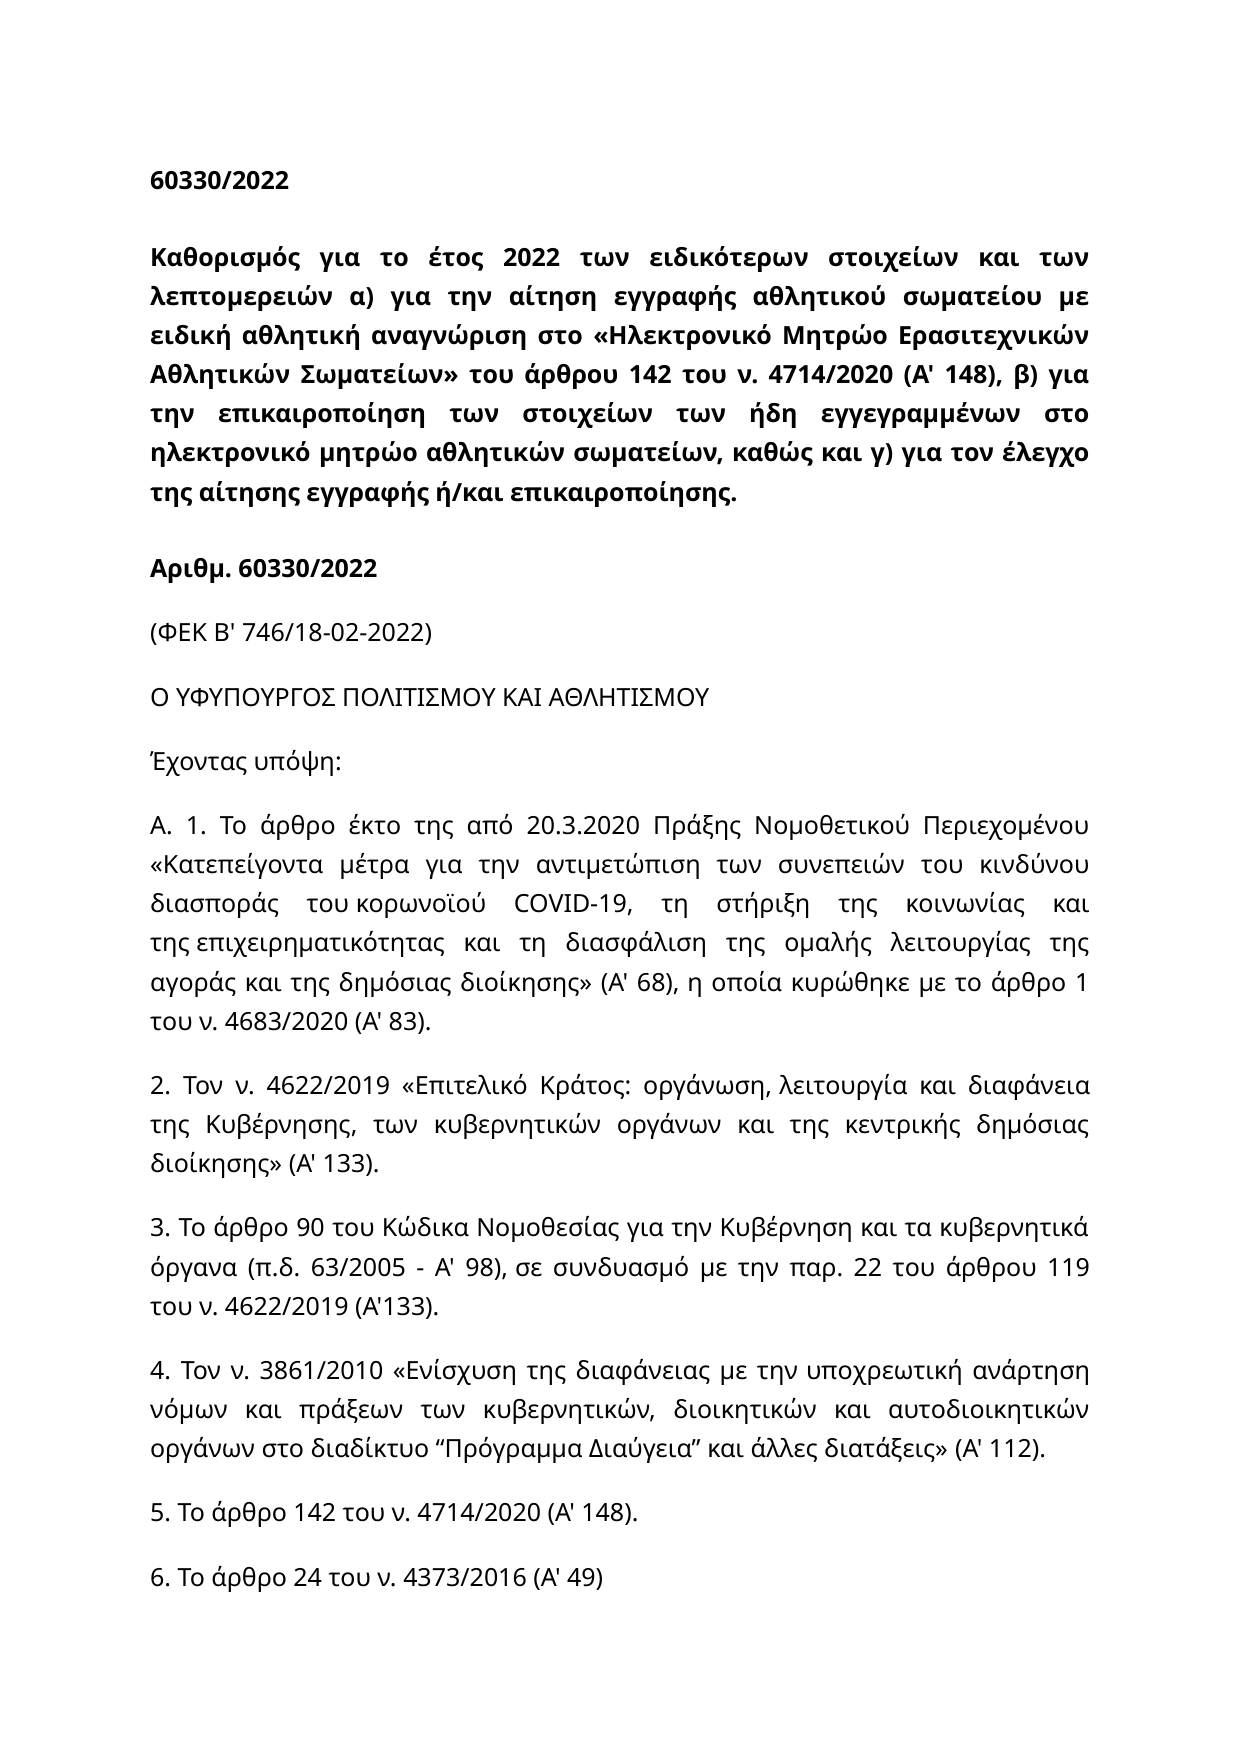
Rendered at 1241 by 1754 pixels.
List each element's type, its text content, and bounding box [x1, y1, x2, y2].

text 5. Το άρθρο 142 του ν. 4714/2020 (Α' 148). [150, 1495, 1090, 1529]
text 2. Τον ν. 4622/2019 «Επιτελικό Κράτος: οργάνωση, λειτουργία και διαφάνεια της Κυβέρνησης, των κυβερνητικών οργάνων και της κεντρικής δημόσιας διοίκησης» (Α' 133). [150, 1067, 1090, 1180]
text 4. Τον ν. 3861/2010 «Ενίσχυση της διαφάνειας με την υποχρεωτική ανάρτηση νόμων και πράξεων των κυβερνητικών, διοικητικών και αυτοδιοικητικών οργάνων στο διαδίκτυο “Πρόγραμμα Διαύγεια” και άλλες διατάξεις» (Α' 112). [150, 1352, 1090, 1465]
text Ο ΥΦΥΠΟΥΡΓΟΣ ΠΟΛΙΤΙΣΜΟΥ ΚΑΙ ΑΘΛΗΤΙΣΜΟΥ [150, 679, 1090, 713]
text Α. 1. Το άρθρο έκτο της από 20.3.2020 Πράξης Νομοθετικού Περιεχομένου «Κατεπείγοντα μέτρα για την αντιμετώπιση των συνεπειών του κινδύνου διασποράς του κορωνοϊού COVID-19, τη στήριξη της κοινωνίας και της επιχειρηματικότητας και τη διασφάλιση της ομαλής λειτουργίας της αγοράς και της δημόσιας διοίκησης» (Α' 68), η οποία κυρώθηκε με το άρθρο 1 του ν. 4683/2020 (Α' 83). [150, 807, 1090, 1037]
text Έχοντας υπόψη: [150, 743, 1090, 777]
text 6. Το άρθρο 24 του ν. 4373/2016 (Α' 49) [150, 1559, 1090, 1593]
title Καθορισμός για το έτος 2022 των ειδικότερων στοιχείων και των λεπτομερειών α) για την αίτηση εγγραφής αθλητικού σωματείου με ειδική αθλητική αναγνώριση στο «Ηλεκτρονικό Μητρώο Ερασιτεχνικών Αθλητικών Σωματείων» του άρθρου 142 του ν. 4714/2020 (Α' 148), β) για την επικαιροποίηση των στοιχείων των ήδη εγγεγραμμένων στο ηλεκτρονικό μητρώο αθλητικών σωματείων, καθώς και γ) για τον έλεγχο της αίτησης εγγραφής ή/και επικαιροποίησης. [150, 239, 1090, 508]
title 60330/2022 [150, 162, 1090, 197]
text Αριθμ. 60330/2022 [150, 551, 1090, 585]
text (ΦΕΚ Β' 746/18-02-2022) [150, 615, 1090, 649]
text 3. Το άρθρο 90 του Κώδικα Νομοθεσίας για την Κυβέρνηση και τα κυβερνητικά όργανα (π.δ. 63/2005 - Α' 98), σε συνδυασμό με την παρ. 22 του άρθρου 119 του ν. 4622/2019 (Α'133). [150, 1210, 1090, 1322]
